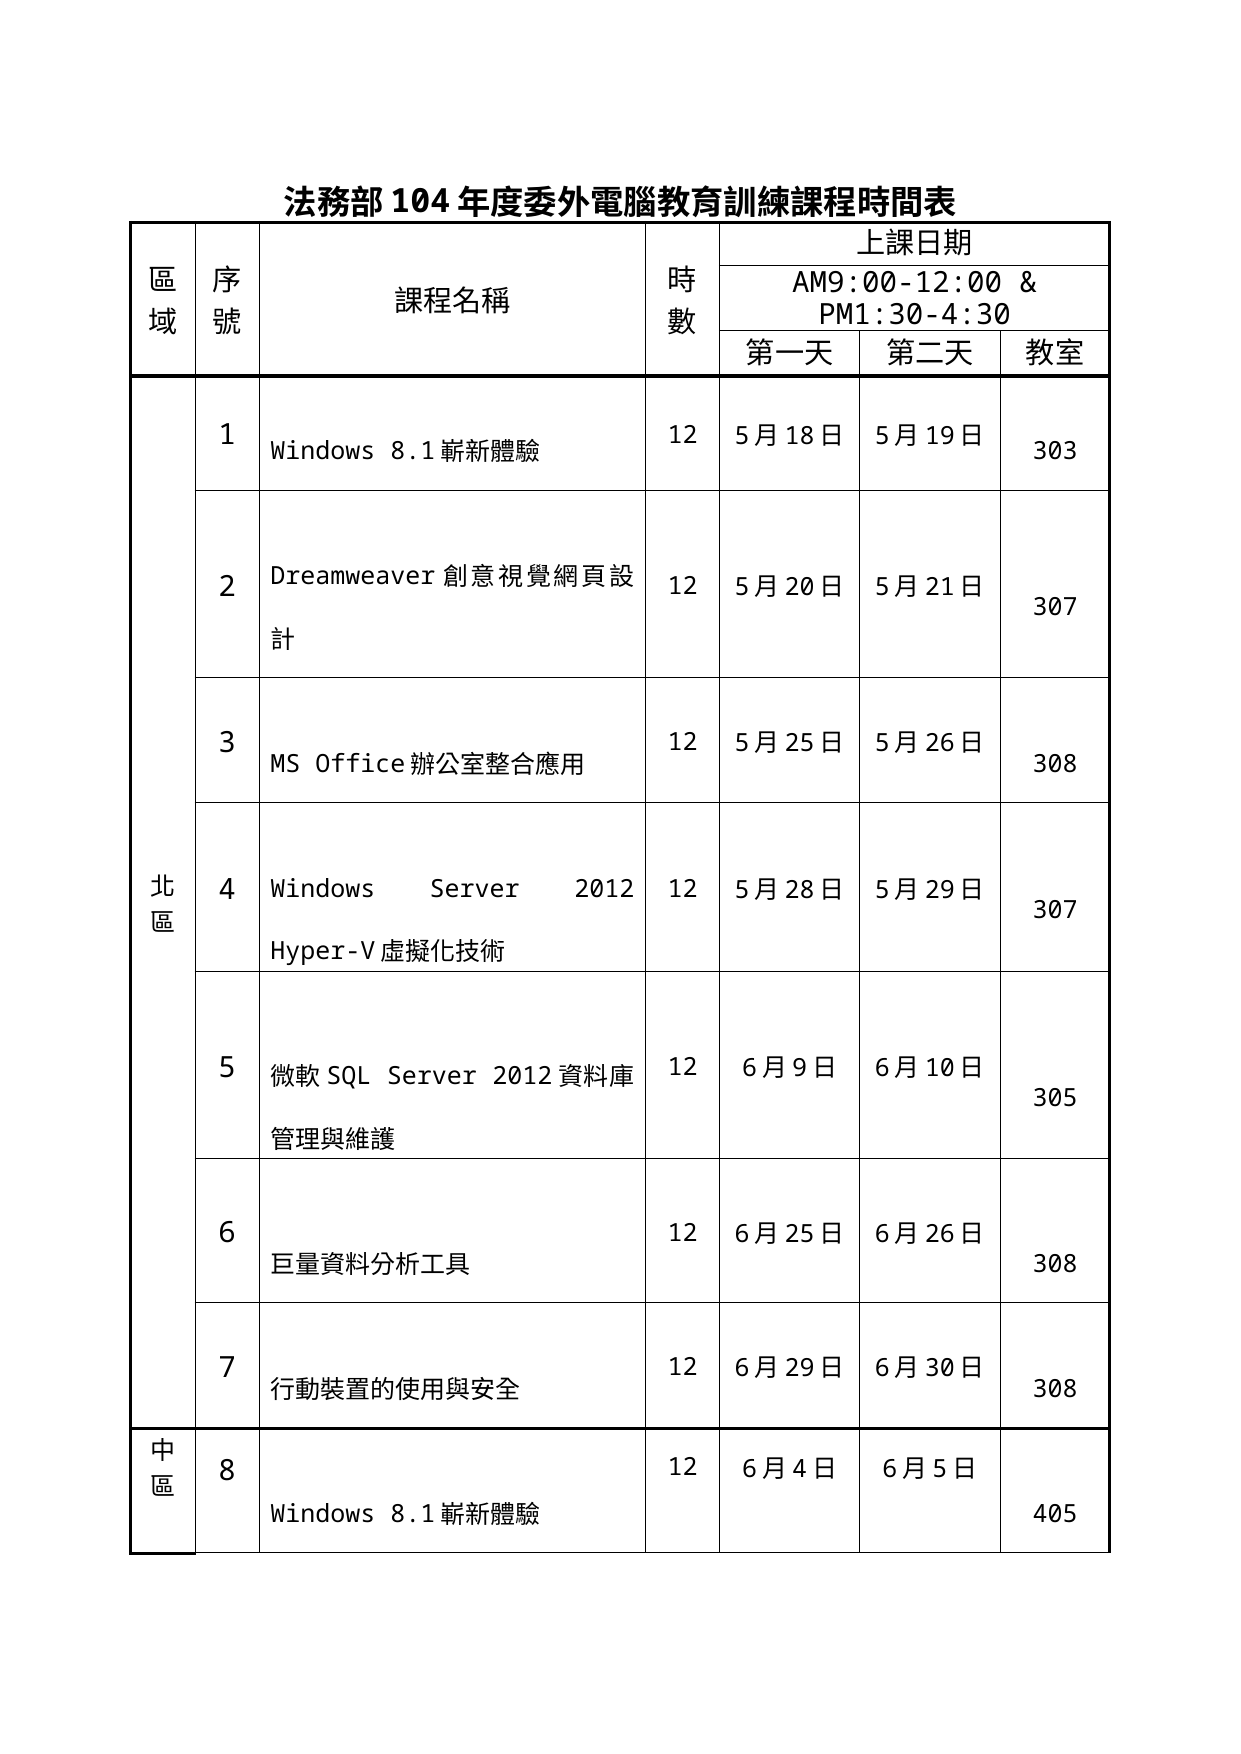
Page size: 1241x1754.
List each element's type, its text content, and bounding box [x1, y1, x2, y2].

table_cell Windows Server 2012 Hyper-V虛擬化技術 [260, 803, 645, 971]
table_cell 5月28日 [720, 803, 859, 971]
table_cell 1 [196, 378, 259, 489]
table_cell 北區 [132, 378, 195, 1427]
table_cell 6月30日 [860, 1303, 1000, 1427]
table_cell 6月10日 [860, 972, 1000, 1158]
table_cell 307 [1001, 491, 1108, 677]
table_cell 6月26日 [860, 1159, 1000, 1302]
table_cell 12 [646, 678, 719, 802]
table_cell 12 [646, 1303, 719, 1427]
table_cell 405 [1001, 1430, 1108, 1552]
table_cell 6月25日 [720, 1159, 859, 1302]
table_cell 第一天 [720, 331, 859, 374]
table_cell 12 [646, 491, 719, 677]
table_cell 308 [1001, 1303, 1108, 1427]
table_cell 6月9日 [720, 972, 859, 1158]
table_cell Windows 8.1嶄新體驗 [260, 1430, 645, 1552]
table_header 區 域 [132, 224, 195, 374]
table_cell 7 [196, 1303, 259, 1427]
table_cell 12 [646, 1430, 719, 1552]
table_cell 6 [196, 1159, 259, 1302]
table_cell 303 [1001, 378, 1108, 489]
table_cell 5 [196, 972, 259, 1158]
table_cell 8 [196, 1430, 259, 1552]
table_cell 308 [1001, 678, 1108, 802]
text 法務部104年度委外電腦教育訓練課程時間表 [187, 158, 1053, 221]
table_cell 305 [1001, 972, 1108, 1158]
table_cell 12 [646, 972, 719, 1158]
table_cell 5月26日 [860, 678, 1000, 802]
table_header 課程名稱 [260, 224, 645, 374]
table_cell 6月4日 [720, 1430, 859, 1552]
table_header 上課日期 [720, 224, 1108, 265]
table_cell 行動裝置的使用與安全 [260, 1303, 645, 1427]
table_cell 第二天 [860, 331, 1000, 374]
table_cell 4 [196, 803, 259, 971]
table_cell 12 [646, 803, 719, 971]
table_cell AM9:00-12:00 & PM1:30-4:30 [720, 266, 1108, 330]
table_cell 微軟SQL Server 2012資料庫管理與維護 [260, 972, 645, 1158]
table_cell 12 [646, 1159, 719, 1302]
table_cell 5月18日 [720, 378, 859, 489]
table_cell 教室 [1001, 331, 1108, 374]
table_cell 巨量資料分析工具 [260, 1159, 645, 1302]
table_cell 2 [196, 491, 259, 677]
table_cell 12 [646, 378, 719, 489]
table_cell MS Office辦公室整合應用 [260, 678, 645, 802]
table_cell 5月29日 [860, 803, 1000, 971]
table_cell 5月25日 [720, 678, 859, 802]
table_cell 307 [1001, 803, 1108, 971]
table_cell 3 [196, 678, 259, 802]
table_header 時 數 [646, 224, 719, 374]
table_cell 308 [1001, 1159, 1108, 1302]
table_cell 中區 [132, 1430, 195, 1552]
table_cell Windows 8.1嶄新體驗 [260, 378, 645, 489]
table_cell 5月20日 [720, 491, 859, 677]
table_cell Dreamweaver創意視覺網頁設計 [260, 491, 645, 677]
table_cell 5月19日 [860, 378, 1000, 489]
table_header 序 號 [196, 224, 259, 374]
table_cell 6月29日 [720, 1303, 859, 1427]
table_cell 6月5日 [860, 1430, 1000, 1552]
table_cell 5月21日 [860, 491, 1000, 677]
